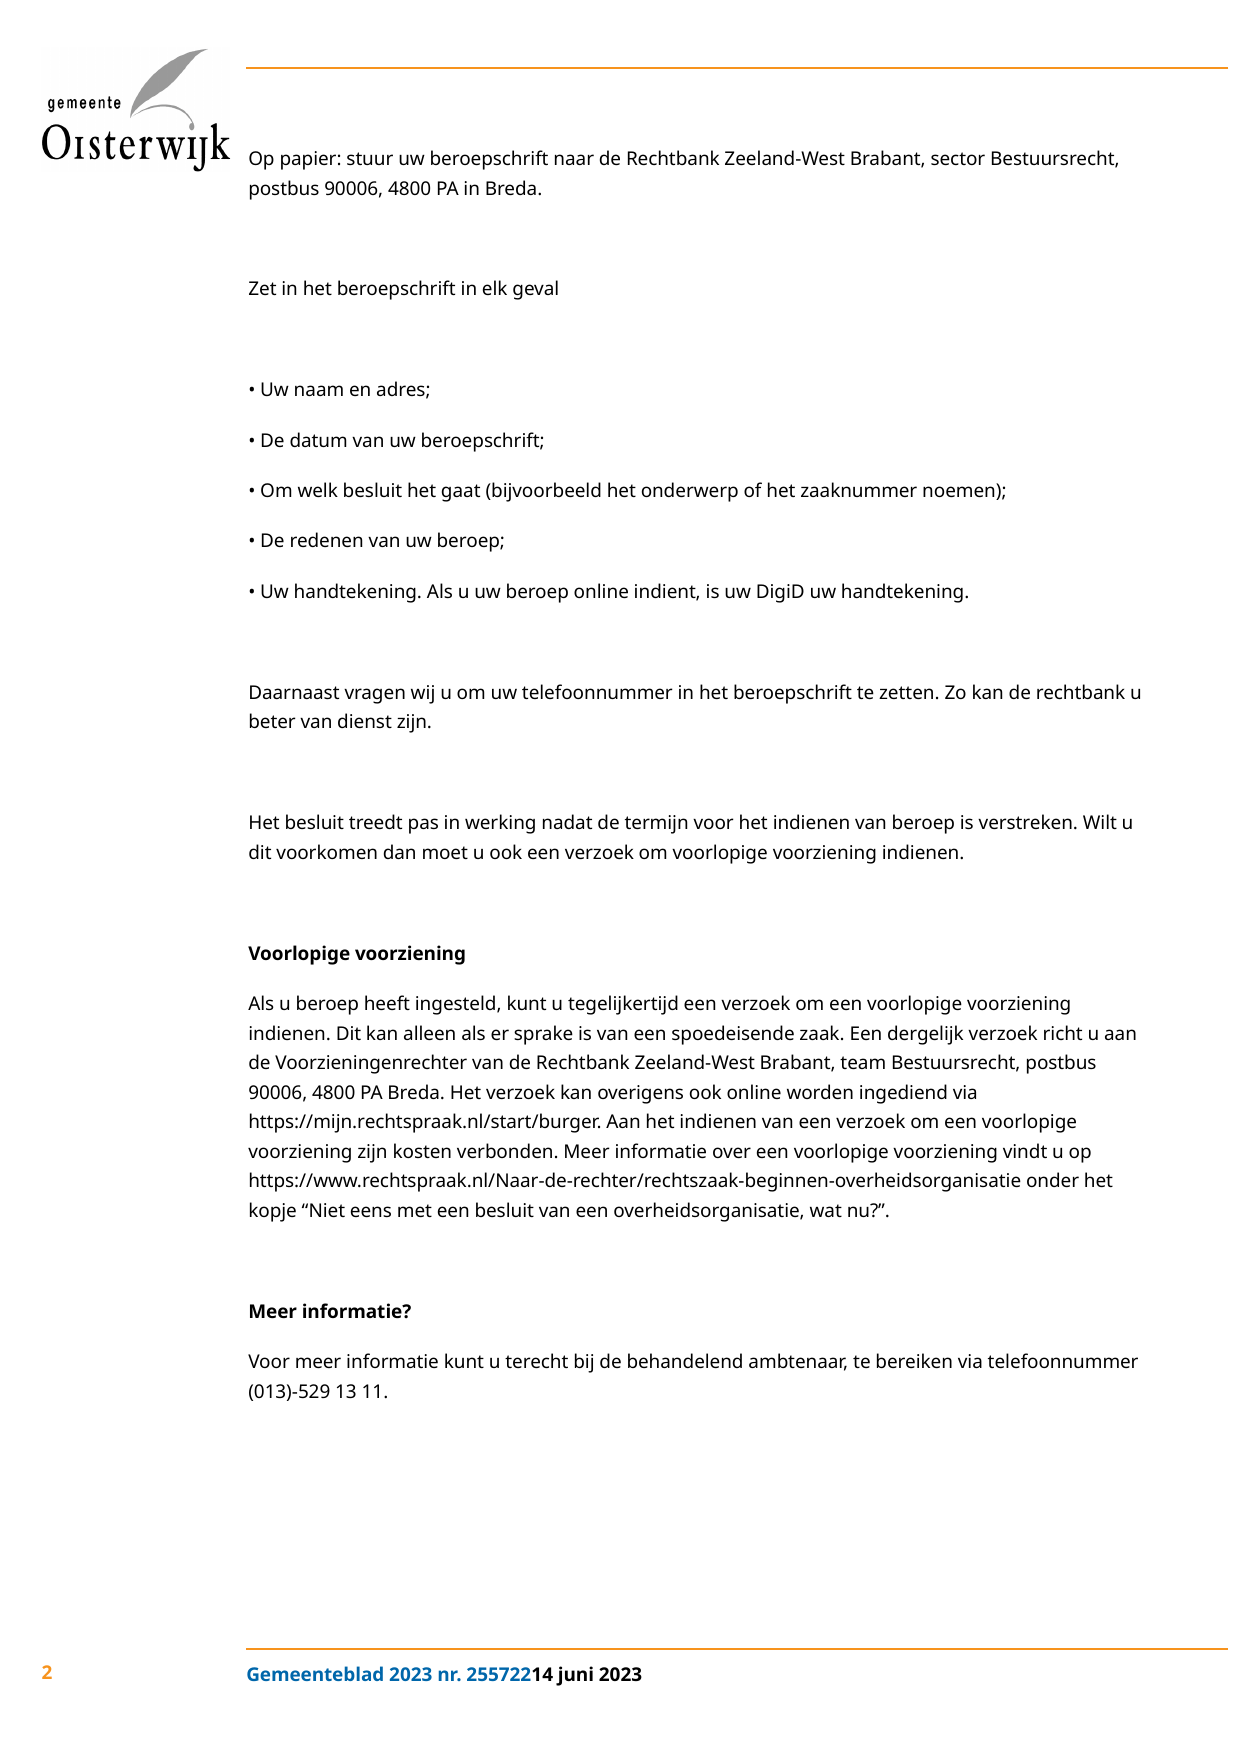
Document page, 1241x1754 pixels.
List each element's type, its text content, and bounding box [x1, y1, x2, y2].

text • Om welk besluit het gaat (bijvoorbeeld het onderwerp of het zaaknummer noemen); [248, 477, 1152, 503]
text Voor meer informatie kunt u terecht bij de behandelend ambtenaar, te bereiken via telefoonnummer (013)-529 13 11. [248, 1348, 1152, 1404]
text • De redenen van uw beroep; [248, 528, 1152, 553]
picture [41, 47, 231, 172]
text Daarnaast vragen wij u om uw telefoonnummer in het beroepschrift te zetten. Zo kan de rechtbank u beter van dienst zijn. [248, 679, 1152, 734]
text Als u beroep heeft ingesteld, kunt u tegelijkertijd een verzoek om een voorlopige voorziening indienen. Dit kan alleen als er sprake is van een spoedeisende zaak. Een dergelijk verzoek richt u aan de Voorzieningenrechter van de Rechtbank Zeeland-West Brabant, team Bestuursrecht, postbus 90006, 4800 PA Breda. Het verzoek kan overigens ook online worden ingediend via https://mijn.rechtspraak.nl/start/burger. Aan het indienen van een verzoek om een voorlopige voorziening zijn kosten verbonden. Meer informatie over een voorlopige voorziening vindt u op https://www.rechtspraak.nl/Naar-de-rechter/rechtszaak-beginnen-overheidsorganisatie onder het kopje “Niet eens met een besluit van een overheidsorganisatie, wat nu?”. [248, 990, 1152, 1223]
text Meer informatie? [248, 1298, 1152, 1324]
text • Uw naam en adres; [248, 376, 1152, 402]
text Op papier: stuur uw beroepschrift naar de Rechtbank Zeeland-West Brabant, sector Bestuursrecht, postbus 90006, 4800 PA in Breda. [248, 145, 1152, 201]
text • Uw handtekening. Als u uw beroep online indient, is uw DigiD uw handtekening. [248, 578, 1152, 604]
text Zet in het beroepschrift in elk geval [248, 276, 1152, 301]
text Voorlopige voorziening [248, 940, 1152, 966]
text • De datum van uw beroepschrift; [248, 427, 1152, 453]
text Het besluit treedt pas in werking nadat de termijn voor het indienen van beroep is verstreken. Wilt u dit voorkomen dan moet u ook een verzoek om voorlopige voorziening indienen. [248, 809, 1152, 865]
